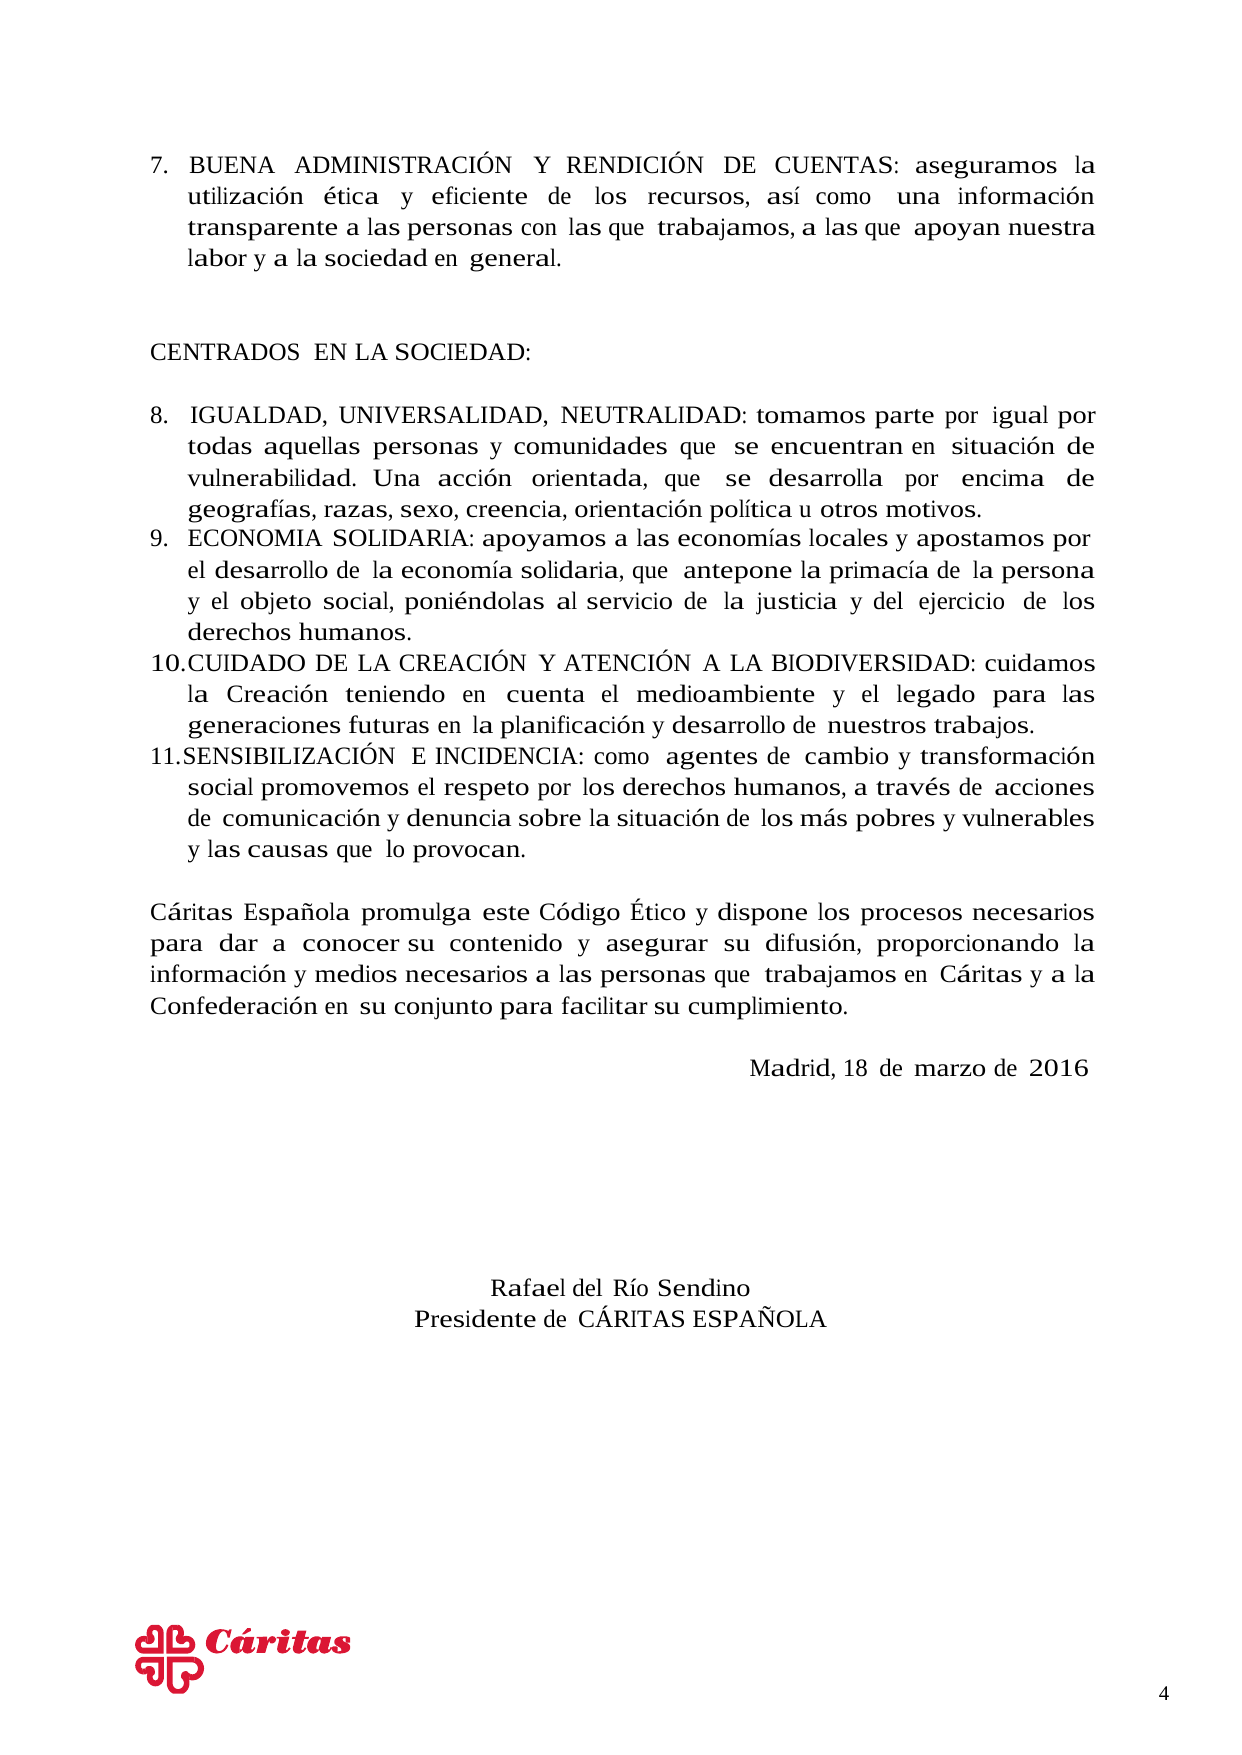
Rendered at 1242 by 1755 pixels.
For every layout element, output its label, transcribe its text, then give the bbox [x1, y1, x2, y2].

text Madrid, 18 de marzo de 2016 [749, 1053, 1187, 1082]
text Rafael del Río Sendino [485, 1273, 756, 1302]
text 7. BUENA ADMINISTRACIÓN Y RENDICIÓN DE CUENTAS: aseguramos la utilización ética y eficiente de los recursos, así como una información transparente a las personas con las que trabajamos, a las que apoyan nuestra labor y a la sociedad en general. [150, 150, 1096, 272]
text 8. IGUALDAD, UNIVERSALIDAD, NEUTRALIDAD: tomamos parte por igual por todas aquellas personas y comunidades que se encuentran en situación de vulnerabilidad. Una acción orientada, que se desarrolla por encima de geografías, razas, sexo, creencia, orientación política u otros motivos. [150, 400, 1096, 523]
text 10.CUIDADO DE LA CREACIÓN Y ATENCIÓN A LA BIODIVERSIDAD: cuidamos la Creación teniendo en cuenta el medioambiente y el legado para las generaciones futuras en la planificación y desarrollo de nuestros trabajos. [150, 648, 1095, 739]
text 9. ECONOMIA SOLIDARIA: apoyamos a las economías locales y apostamos por [150, 525, 1095, 552]
text 11.SENSIBILIZACIÓN E INCIDENCIA: como agentes de cambio y transformación social promovemos el respeto por los derechos humanos, a través de acciones de comunicación y denuncia sobre la situación de los más pobres y vulnerables y las causas que lo provocan. [150, 741, 1096, 863]
text CENTRADOS EN LA SOCIEDAD: [150, 337, 538, 366]
text Presidente de CÁRITAS ESPAÑOLA [409, 1304, 832, 1333]
text el desarrollo de la economía solidaria, que antepone la primacía de la persona y el objeto social, poniéndolas al servicio de la justicia y del ejercicio de los derechos humanos. [187, 555, 1095, 646]
text Cáritas Española promulga este Código Ético y dispone los procesos necesarios para dar a conocer su contenido y asegurar su difusión, proporcionando la información y medios necesarios a las personas que trabajamos en Cáritas y a la Confederación en su conjunto para facilitar su cumplimiento. [150, 897, 1095, 1019]
